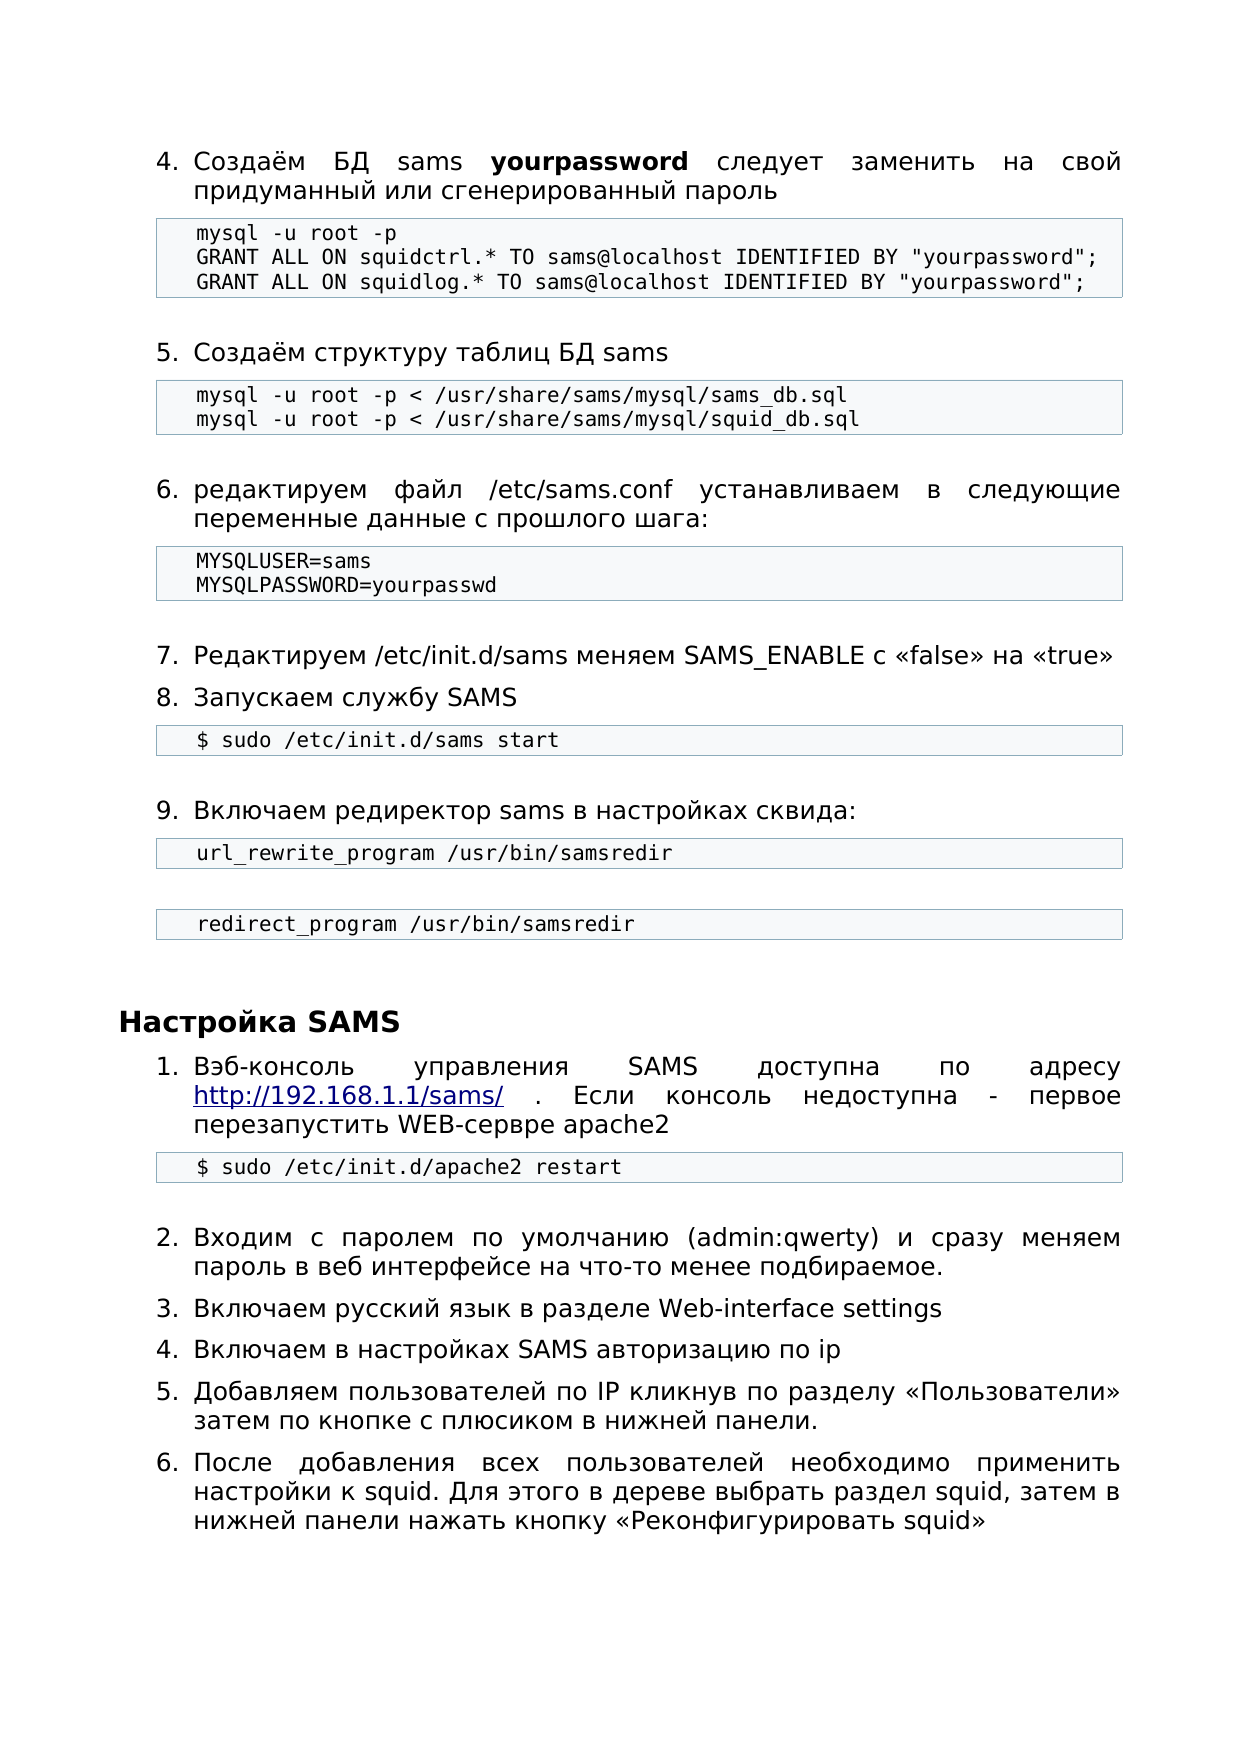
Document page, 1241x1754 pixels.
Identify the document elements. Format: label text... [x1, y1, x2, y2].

list Включаем русский язык в разделе Web-interface settings [156, 1294, 1122, 1323]
list Создаём БД sams yourpassword следует заменить на свой придуманный или сгенерированный пароль [156, 147, 1122, 206]
list После добавления всех пользователей необходимо применить настройки к squid. Для этого в дереве выбрать раздел squid, затем в нижней панели нажать кнопку «Реконфигурировать squid» [156, 1448, 1122, 1535]
list Вэб-консоль управления SAMS доступна по адресу http://192.168.1.1/sams/ . Если консоль недоступна - первое перезапустить WEB-сервре apache2 [156, 1052, 1122, 1139]
list Включаем в настройках SAMS авторизацию по ip [156, 1335, 1122, 1364]
list Входим с паролем по умолчанию (admin:qwerty) и сразу меняем пароль в веб интерфейсе на что-то менее подбираемое. [156, 1223, 1122, 1281]
list второе проверить доступность порта 80 в настройках фаервола. [156, 1194, 1122, 1223]
list $ sudo /etc/init.d/apache2 restart [157, 1153, 1122, 1182]
list $ sudo /etc/init.d/sams start [157, 726, 1122, 755]
list url_rewrite_program /usr/bin/samsredir [157, 839, 1122, 868]
list MYSQLUSER=sams MYSQLPASSWORD=yourpasswd [157, 547, 1122, 600]
list redirect_program /usr/bin/samsredir [157, 910, 1122, 939]
list редактируем файл /etc/sams.conf устанавливаем в следующие переменные данные с прошлого шага: [156, 475, 1122, 533]
list Создаём структуру таблиц БД sams [156, 338, 1122, 367]
list Редактируем /etc/init.d/sams меняем SAMS_ENABLE с «false» на «true» [156, 641, 1122, 671]
list или (в более ранних версиях Squid) [156, 880, 1122, 909]
list Запускаем службу SAMS [156, 683, 1122, 712]
list Добавляем пользователей по IP кликнув по разделу «Пользователи» затем по кнопке с плюсиком в нижней панели. [156, 1377, 1122, 1435]
list mysql -u root -p < /usr/share/sams/mysql/sams_db.sql mysql -u root -p < /usr/share/sams/mysql/squid_db.sql [157, 381, 1122, 434]
list Включаем редиректор sams в настройках сквида: [156, 796, 1122, 825]
list mysql -u root -p GRANT ALL ON squidctrl.* TO sams@localhost IDENTIFIED BY "yourpassword"; GRANT ALL ON squidlog.* TO sams@localhost IDENTIFIED BY "yourpassword"; [157, 219, 1122, 297]
subtitle Настройка SAMS [118, 1005, 1122, 1039]
